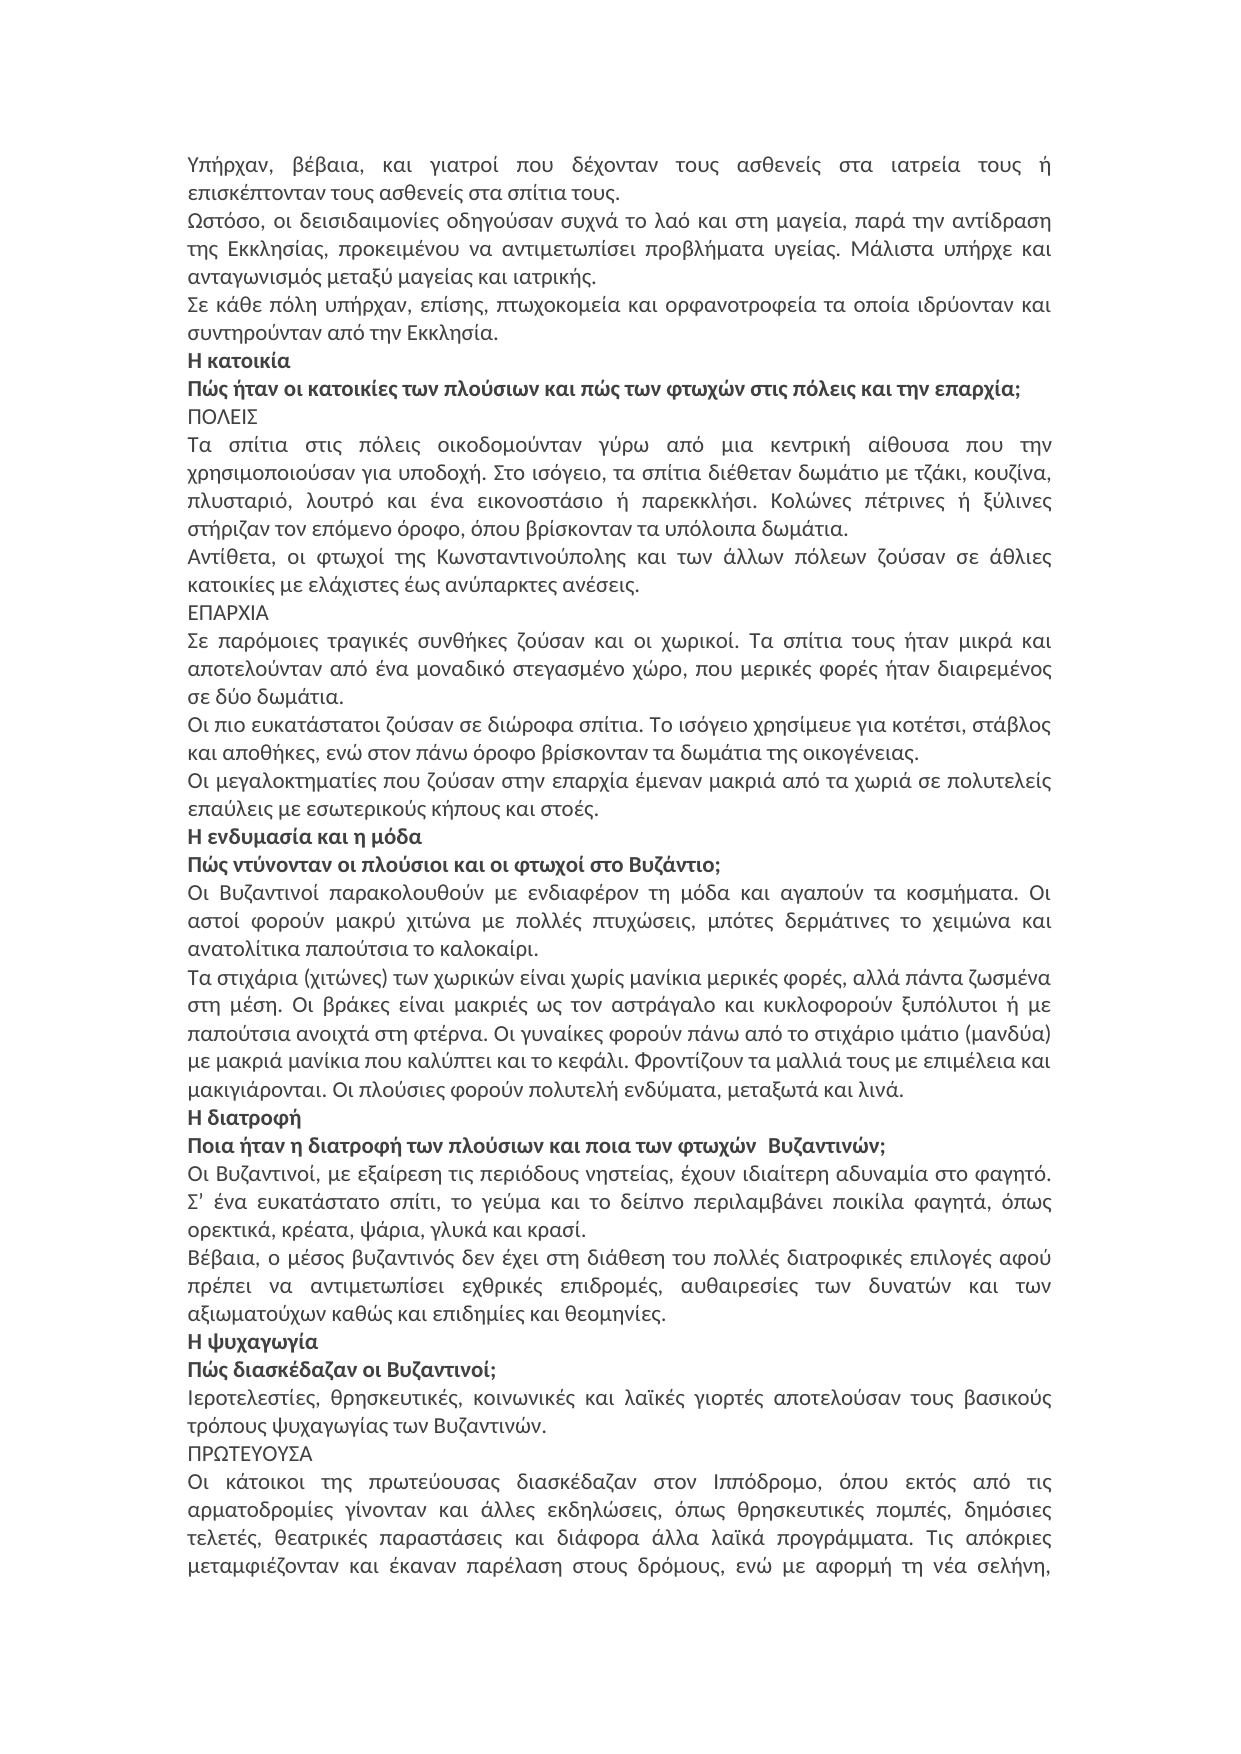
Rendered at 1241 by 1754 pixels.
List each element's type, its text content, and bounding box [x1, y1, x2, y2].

text Οι Βυζαντινοί, με εξαίρεση τις περιόδους νηστείας, έχουν ιδιαίτερη αδυναμία στο φαγητό. Σ’ ένα ευκατάστατο σπίτι, το γεύμα και το δείπνο περιλαμβάνει ποικίλα φαγητά, όπως ορεκτικά, κρέατα, ψάρια, γλυκά και κρασί. [187, 1159, 1053, 1243]
text Σε κάθε πόλη υπήρχαν, επίσης, πτωχοκομεία και ορφανοτροφεία τα οποία ιδρύονταν και συντηρούνταν από την Εκκλησία. [187, 290, 1053, 346]
text Η διατροφή [187, 1103, 1053, 1131]
text Ποια ήταν η διατροφή των πλούσιων και ποια των φτωχών Βυζαντινών; [187, 1131, 1053, 1159]
text Αντίθετα, οι φτωχοί της Κωνσταντινούπολης και των άλλων πόλεων ζούσαν σε άθλιες κατοικίες με ελάχιστες έως ανύπαρκτες ανέσεις. [187, 542, 1053, 598]
text Οι κάτοικοι της πρωτεύουσας διασκέδαζαν στον Ιππόδρομο, όπου εκτός από τις αρματοδρομίες γίνονταν και άλλες εκδηλώσεις, όπως θρησκευτικές πομπές, δημόσιες τελετές, θεατρικές παραστάσεις και διάφορα άλλα λαϊκά προγράμματα. Τις απόκριες μεταμφιέζονταν και έκαναν παρέλαση στους δρόμους, ενώ με αφορμή τη νέα σελήνη, [187, 1467, 1053, 1579]
text Τα στιχάρια (χιτώνες) των χωρικών είναι χωρίς μανίκια μερικές φορές, αλλά πάντα ζωσμένα στη μέση. Οι βράκες είναι μακριές ως τον αστράγαλο και κυκλοφορούν ξυπόλυτοι ή με παπούτσια ανοιχτά στη φτέρνα. Οι γυναίκες φορούν πάνω από το στιχάριο ιμάτιο (μανδύα) με μακριά μανίκια που καλύπτει και το κεφάλι. Φροντίζουν τα μαλλιά τους με επιμέλεια και μακιγιάρονται. Οι πλούσιες φορούν πολυτελή ενδύματα, μεταξωτά και λινά. [187, 963, 1053, 1103]
text Οι μεγαλοκτηματίες που ζούσαν στην επαρχία έμεναν μακριά από τα χωριά σε πολυτελείς επαύλεις με εσωτερικούς κήπους και στοές. [187, 766, 1053, 822]
text Οι Βυζαντινοί παρακολουθούν με ενδιαφέρον τη μόδα και αγαπούν τα κοσμήματα. Οι αστοί φορούν μακρύ χιτώνα με πολλές πτυχώσεις, μπότες δερμάτινες το χειμώνα και ανατολίτικα παπούτσια το καλοκαίρι. [187, 878, 1053, 963]
text Πώς ντύνονταν οι πλούσιοι και οι φτωχοί στο Βυζάντιο; [187, 851, 1053, 878]
text Τα σπίτια στις πόλεις οικοδομούνταν γύρω από μια κεντρική αίθουσα που την χρησιμοποιούσαν για υποδοχή. Στο ισόγειο, τα σπίτια διέθεταν δωμάτιο με τζάκι, κουζίνα, πλυσταριό, λουτρό και ένα εικονοστάσιο ή παρεκκλήσι. Κολώνες πέτρινες ή ξύλινες στήριζαν τον επόμενο όροφο, όπου βρίσκονταν τα υπόλοιπα δωμάτια. [187, 430, 1053, 542]
text Πώς διασκέδαζαν οι Βυζαντινοί; [187, 1355, 1053, 1383]
text Η ψυχαγωγία [187, 1327, 1053, 1355]
text ΠΡΩΤΕΥΟΥΣΑ [187, 1439, 1053, 1467]
text Οι πιο ευκατάστατοι ζούσαν σε διώροφα σπίτια. Το ισόγειο χρησίμευε για κοτέτσι, στάβλος και αποθήκες, ενώ στον πάνω όροφο βρίσκονταν τα δωμάτια της οικογένειας. [187, 710, 1053, 766]
text ΕΠΑΡΧΙΑ [187, 598, 1053, 626]
text Ωστόσο, οι δεισιδαιμονίες οδηγούσαν συχνά το λαό και στη μαγεία, παρά την αντίδραση της Εκκλησίας, προκειμένου να αντιμετωπίσει προβλήματα υγείας. Μάλιστα υπήρχε και ανταγωνισμός μεταξύ μαγείας και ιατρικής. [187, 206, 1053, 290]
text ΠΟΛΕΙΣ [187, 402, 1053, 430]
text Υπήρχαν, βέβαια, και γιατροί που δέχονταν τους ασθενείς στα ιατρεία τους ή επισκέπτονταν τους ασθενείς στα σπίτια τους. [187, 150, 1053, 206]
text Η κατοικία [187, 346, 1053, 374]
text Ιεροτελεστίες, θρησκευτικές, κοινωνικές και λαϊκές γιορτές αποτελούσαν τους βασικούς τρόπους ψυχαγωγίας των Βυζαντινών. [187, 1383, 1053, 1439]
text Βέβαια, ο μέσος βυζαντινός δεν έχει στη διάθεση του πολλές διατροφικές επιλογές αφού πρέπει να αντιμετωπίσει εχθρικές επιδρομές, αυθαιρεσίες των δυνατών και των αξιωματούχων καθώς και επιδημίες και θεομηνίες. [187, 1243, 1053, 1327]
text Πώς ήταν οι κατοικίες των πλούσιων και πώς των φτωχών στις πόλεις και την επαρχία; [187, 374, 1053, 402]
text Σε παρόμοιες τραγικές συνθήκες ζούσαν και οι χωρικοί. Τα σπίτια τους ήταν μικρά και αποτελούνταν από ένα μοναδικό στεγασμένο χώρο, που μερικές φορές ήταν διαιρεμένος σε δύο δωμάτια. [187, 626, 1053, 710]
text Η ενδυμασία και η μόδα [187, 822, 1053, 851]
